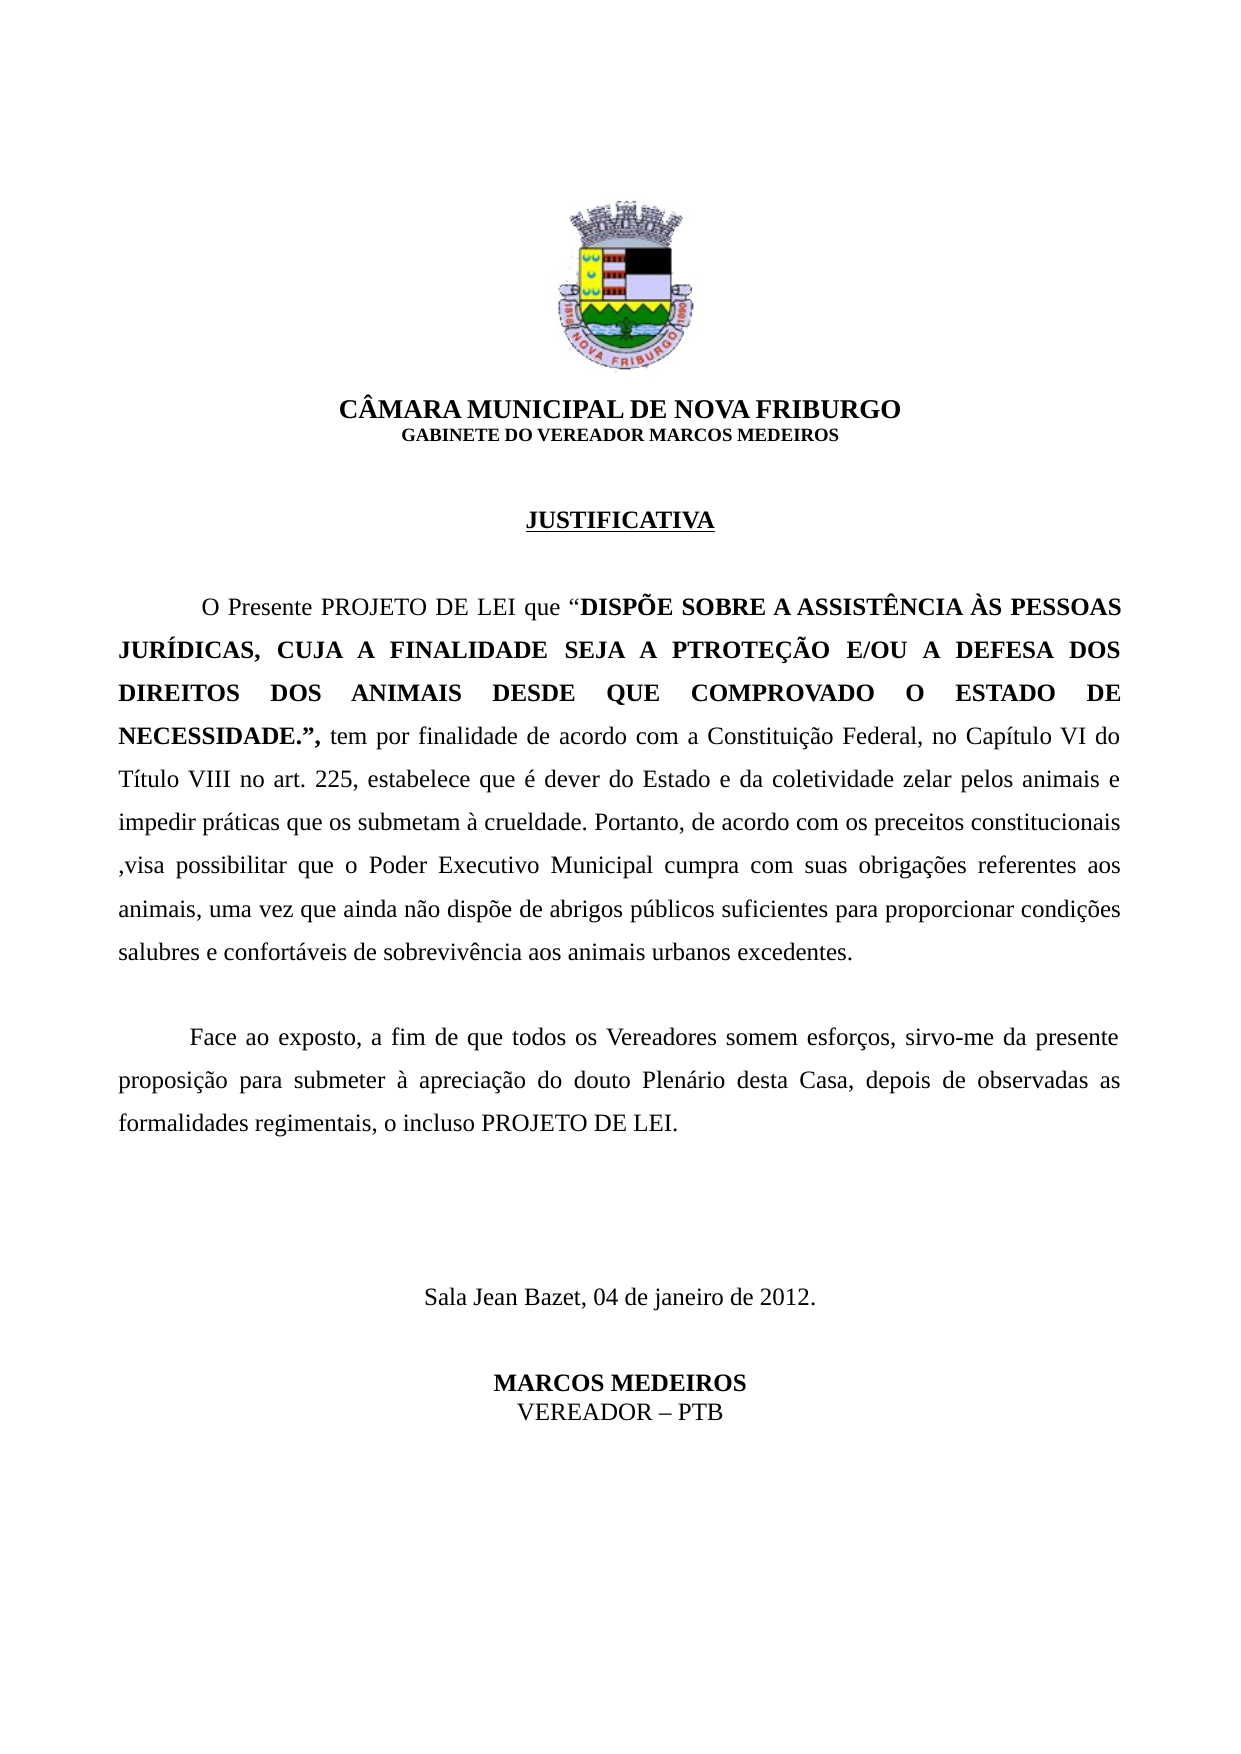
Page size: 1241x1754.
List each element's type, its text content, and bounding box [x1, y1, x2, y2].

text MARCOS MEDEIROS [118, 1368, 1122, 1397]
text Sala Jean Bazet, 04 de janeiro de 2012. [118, 1282, 1122, 1310]
text JUSTIFICATIVA [118, 506, 1122, 534]
picture [537, 184, 703, 384]
text GABINETE DO VEREADOR MARCOS MEDEIROS [118, 424, 1122, 446]
text Face ao exposto, a fim de que todos os Vereadores somem esforços, sirvo-me da presente proposição para submeter à apreciação do douto Plenário desta Casa, depois de observadas as formalidades regimentais, o incluso PROJETO DE LEI. [118, 1022, 1122, 1137]
text CÂMARA MUNICIPAL DE NOVA FRIBURGO [118, 393, 1122, 424]
text O Presente PROJETO DE LEI que “DISPÕE SOBRE A ASSISTÊNCIA ÀS PESSOAS JURÍDICAS, CUJA A FINALIDADE SEJA A PTROTEÇÃO E/OU A DEFESA DOS DIREITOS DOS ANIMAIS DESDE QUE COMPROVADO O ESTADO DE NECESSIDADE.”, tem por finalidade de acordo com a Constituição Federal, no Capítulo VI do Título VIII no art. 225, estabelece que é dever do Estado e da coletividade zelar pelos animais e impedir práticas que os submetam à crueldade. Portanto, de acordo com os preceitos constitucionais ,visa possibilitar que o Poder Executivo Municipal cumpra com suas obrigações referentes aos animais, uma vez que ainda não dispõe de abrigos públicos suficientes para proporcionar condições salubres e confortáveis de sobrevivência aos animais urbanos excedentes. [118, 592, 1122, 966]
text VEREADOR – PTB [118, 1397, 1122, 1425]
